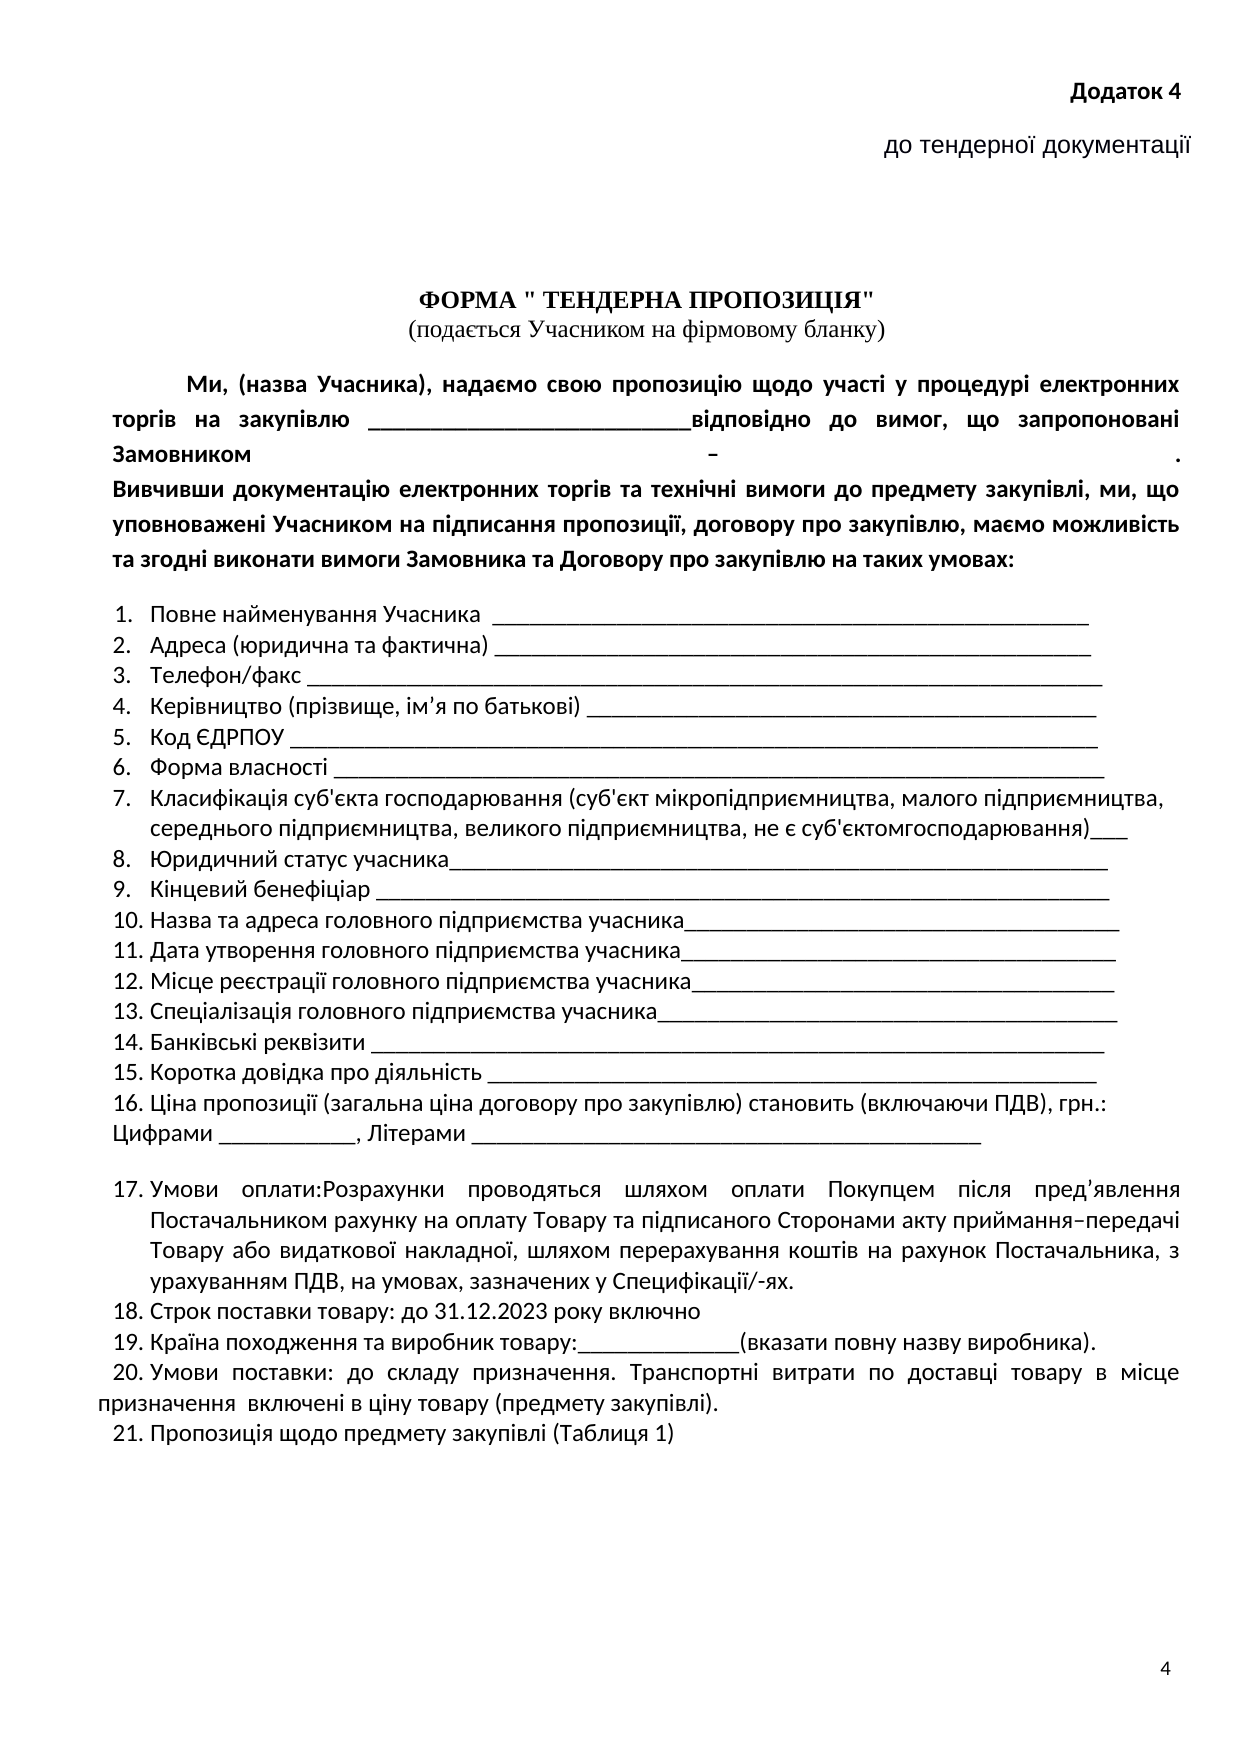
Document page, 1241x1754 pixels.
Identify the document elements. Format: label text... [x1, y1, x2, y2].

text Додаток 4 [186, 75, 1181, 105]
list Форма власності ______________________________________________________________ [112, 751, 1181, 782]
list Назва та адреса головного підприємства учасника___________________________________ [112, 904, 1181, 934]
list Коротка довідка про діяльність _________________________________________________ [112, 1056, 1181, 1087]
list Кінцевий бенефіціар ___________________________________________________________ [112, 873, 1181, 904]
text Цифрами ___________, Літерами _________________________________________ [112, 1117, 1181, 1148]
list Пропозиція щодо предмету закупівлі (Таблиця 1) [112, 1417, 1181, 1448]
list Телефон/факс ________________________________________________________________ [112, 660, 1181, 690]
subtitle до тендерної документації [112, 130, 1191, 159]
list Дата утворення головного підприємства учасника___________________________________ [112, 934, 1181, 965]
list Юридичний статус учасника_____________________________________________________ [112, 843, 1181, 873]
list Умови оплати:Розрахунки проводяться шляхом оплати Покупцем після пред’явлення Постачальником рахунку на оплату Товару та підписаного Сторонами акту приймання–передачі Товару або видаткової накладної, шляхом перерахування коштів на рахунок Постачальника, з урахуванням ПДВ, на умовах, зазначених у Специфікації/-ях. [112, 1173, 1181, 1295]
list Ціна пропозиції (загальна ціна договору про закупівлю) становить (включаючи ПДВ), грн.: [112, 1087, 1181, 1117]
list Керівництво (прізвище, ім’я по батькові) _________________________________________ [112, 690, 1181, 721]
text Ми, (назва Учасника), надаємо свою пропозицію щодо участі у процедурі електронних торгів на закупівлю __________________________відповідно до вимог, що запропоновані Замовником – . Вивчивши документацію електронних торгів та технічні вимоги до предмету закупівлі, ми, що уповноважені Учасником на підписання пропозиції, договору про закупівлю, маємо можливість та згодні виконати вимоги Замовника та Договору про закупівлю на таких умовах: [112, 368, 1181, 573]
list Спеціалізація головного підприємства учасника_____________________________________ [112, 995, 1181, 1026]
text (подається Учасником на фірмовому бланку) [112, 314, 1181, 343]
text ФОРМА " ТЕНДЕРНА ПРОПОЗИЦІЯ" [112, 285, 1181, 314]
list Код ЄДРПОУ _________________________________________________________________ [112, 721, 1181, 751]
list Банківські реквізити ___________________________________________________________ [112, 1026, 1181, 1056]
list Адреса (юридична та фактична) ________________________________________________ [112, 629, 1181, 660]
list Умови поставки: до складу призначення. Транспортні витрати по доставці товару в місце призначення включені в ціну товару (предмету закупівлі). [98, 1356, 1181, 1417]
list Класифікація суб'єкта господарювання (суб'єкт мікропідприємництва, малого підприємництва, середнього підприємництва, великого підприємництва, не є суб'єктомгосподарювання)___ [112, 782, 1181, 843]
list Місце реєстрації головного підприємства учасника__________________________________ [112, 965, 1181, 995]
list Строк поставки товару: до 31.12.2023 року включно [112, 1295, 1181, 1326]
list Повне найменування Учасника ________________________________________________ [114, 599, 1181, 629]
list Країна походження та виробник товару:_____________(вказати повну назву виробника). [98, 1326, 1181, 1356]
